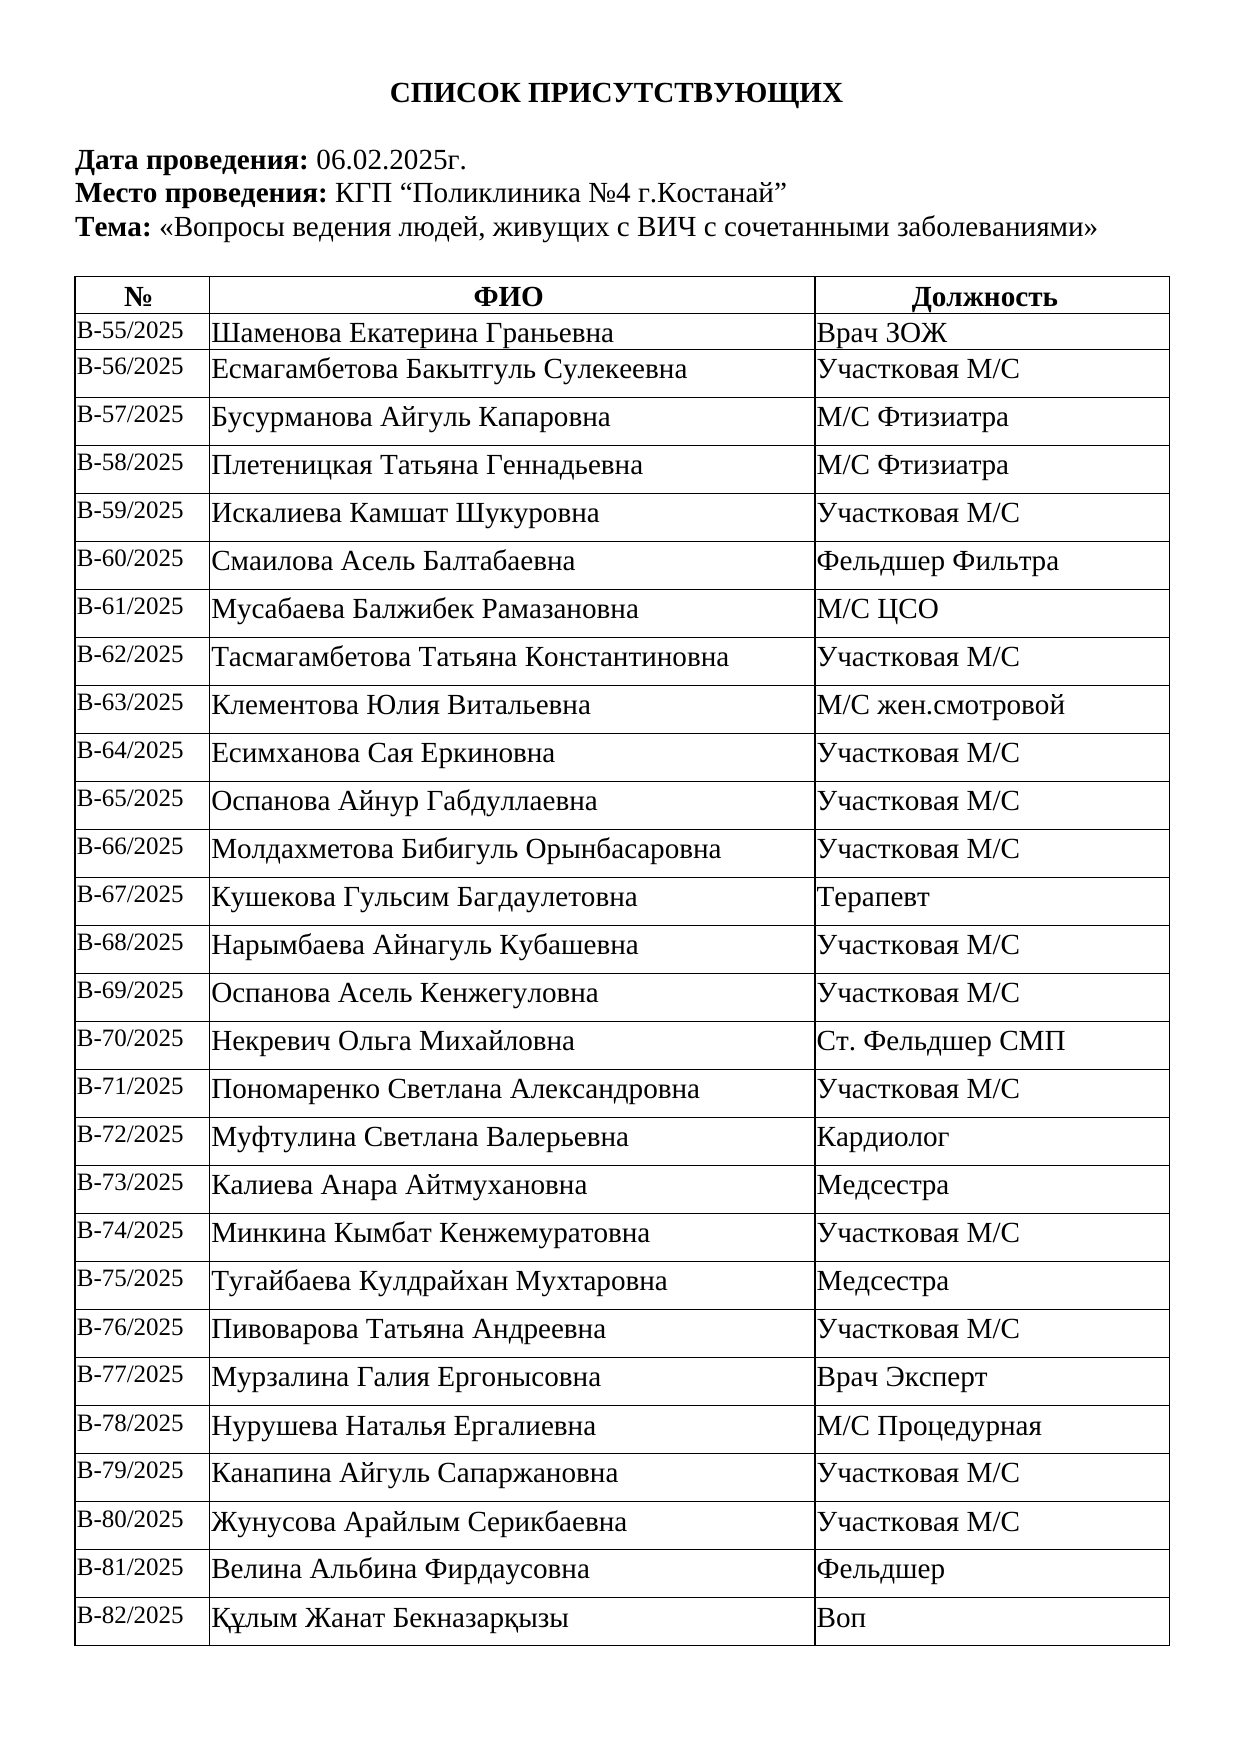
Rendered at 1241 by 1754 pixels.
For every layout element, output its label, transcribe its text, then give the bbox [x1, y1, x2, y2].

table_cell Участковая М/С [816, 1454, 1169, 1501]
text Тема: «Вопросы ведения людей, живущих с ВИЧ с сочетанными заболеваниями» [75, 209, 1165, 243]
table_cell В-71/2025 [76, 1070, 209, 1117]
table_cell Медсестра [816, 1166, 1169, 1213]
table_cell В-70/2025 [76, 1022, 209, 1069]
table_cell Нурушева Наталья Ергалиевна [210, 1406, 814, 1453]
table_cell В-68/2025 [76, 926, 209, 973]
table_cell В-78/2025 [76, 1406, 209, 1453]
table_cell Есимханова Сая Еркиновна [210, 734, 814, 781]
table_cell В-61/2025 [76, 590, 209, 637]
table_cell Участковая М/С [816, 926, 1169, 973]
table_cell В-81/2025 [76, 1550, 209, 1597]
table_cell В-59/2025 [76, 494, 209, 541]
table_cell Участковая М/С [816, 1070, 1169, 1117]
text Дата проведения: 06.02.2025г. [75, 142, 1165, 176]
table_cell В-80/2025 [76, 1502, 209, 1549]
table_cell Оспанова Асель Кенжегуловна [210, 974, 814, 1021]
table_cell В-67/2025 [76, 878, 209, 925]
table_cell Плетеницкая Татьяна Геннадьевна [210, 446, 814, 493]
table_cell Калиева Анара Айтмухановна [210, 1166, 814, 1213]
table_cell Муфтулина Светлана Валерьевна [210, 1118, 814, 1165]
table_cell В-56/2025 [76, 350, 209, 397]
table_header Должность [816, 277, 1169, 312]
table_cell В-64/2025 [76, 734, 209, 781]
table_cell Фельдшер Фильтра [816, 542, 1169, 589]
table_cell Канапина Айгуль Сапаржановна [210, 1454, 814, 1501]
table_cell В-55/2025 [76, 314, 209, 348]
text СПИСОК ПРИСУТСТВУЮЩИХ [75, 75, 1165, 108]
table_cell В-57/2025 [76, 398, 209, 444]
table_cell Участковая М/С [816, 1310, 1169, 1357]
table_cell В-73/2025 [76, 1166, 209, 1213]
table_cell Пономаренко Светлана Александровна [210, 1070, 814, 1117]
table_cell В-79/2025 [76, 1454, 209, 1501]
table_cell Некревич Ольга Михайловна [210, 1022, 814, 1069]
table_cell Медсестра [816, 1262, 1169, 1309]
text Место проведения: КГП “Поликлиника №4 г.Костанай” [75, 176, 1165, 209]
table_cell Участковая М/С [816, 734, 1169, 781]
table_cell В-60/2025 [76, 542, 209, 589]
table_cell М/С Процедурная [816, 1406, 1169, 1453]
table_cell В-74/2025 [76, 1214, 209, 1261]
table_cell В-69/2025 [76, 974, 209, 1021]
table_cell Мусабаева Балжибек Рамазановна [210, 590, 814, 637]
table_cell Пивоварова Татьяна Андреевна [210, 1310, 814, 1357]
table_cell Нарымбаева Айнагуль Кубашевна [210, 926, 814, 973]
table_cell М/С Фтизиатра [816, 398, 1169, 444]
table_cell Смаилова Асель Балтабаевна [210, 542, 814, 589]
table_cell Құлым Жанат Бекназарқызы [210, 1598, 814, 1645]
table_cell Клементова Юлия Витальевна [210, 686, 814, 733]
table_cell Молдахметова Бибигуль Орынбасаровна [210, 830, 814, 877]
table_cell Участковая М/С [816, 1502, 1169, 1549]
table_cell В-58/2025 [76, 446, 209, 493]
table_cell М/С жен.смотровой [816, 686, 1169, 733]
table_cell М/С Фтизиатра [816, 446, 1169, 493]
table_cell Врач ЗОЖ [816, 314, 1169, 348]
table_cell В-76/2025 [76, 1310, 209, 1357]
table_header ФИО [210, 277, 814, 312]
table_cell Фельдшер [816, 1550, 1169, 1597]
table_cell В-66/2025 [76, 830, 209, 877]
table_cell В-82/2025 [76, 1598, 209, 1645]
table_header № [76, 277, 209, 312]
table_cell В-63/2025 [76, 686, 209, 733]
table_cell Бусурманова Айгуль Капаровна [210, 398, 814, 444]
table_cell Воп [816, 1598, 1169, 1645]
table_cell В-62/2025 [76, 638, 209, 685]
table_cell Ст. Фельдшер СМП [816, 1022, 1169, 1069]
table_cell Участковая М/С [816, 638, 1169, 685]
table_cell Кардиолог [816, 1118, 1169, 1165]
table_cell Участковая М/С [816, 782, 1169, 829]
table_cell Есмагамбетова Бакытгуль Сулекеевна [210, 350, 814, 397]
table_cell Жунусова Арайлым Серикбаевна [210, 1502, 814, 1549]
table_cell Мурзалина Галия Ергонысовна [210, 1358, 814, 1405]
table_cell В-72/2025 [76, 1118, 209, 1165]
table_cell Участковая М/С [816, 830, 1169, 877]
table_cell Терапевт [816, 878, 1169, 925]
table_cell Участковая М/С [816, 494, 1169, 541]
table_cell Врач Эксперт [816, 1358, 1169, 1405]
table_cell Тугайбаева Кулдрайхан Мухтаровна [210, 1262, 814, 1309]
table_cell Участковая М/С [816, 350, 1169, 397]
table_cell М/С ЦСО [816, 590, 1169, 637]
table_cell Искалиева Камшат Шукуровна [210, 494, 814, 541]
table_cell В-77/2025 [76, 1358, 209, 1405]
table_cell В-75/2025 [76, 1262, 209, 1309]
table_cell Шаменова Екатерина Граньевна [210, 314, 814, 348]
table_cell Минкина Кымбат Кенжемуратовна [210, 1214, 814, 1261]
table_cell Участковая М/С [816, 1214, 1169, 1261]
table_cell Кушекова Гульсим Багдаулетовна [210, 878, 814, 925]
table_cell Велина Альбина Фирдаусовна [210, 1550, 814, 1597]
table_cell Тасмагамбетова Татьяна Константиновна [210, 638, 814, 685]
table_cell В-65/2025 [76, 782, 209, 829]
table_cell Участковая М/С [816, 974, 1169, 1021]
table_cell Оспанова Айнур Габдуллаевна [210, 782, 814, 829]
